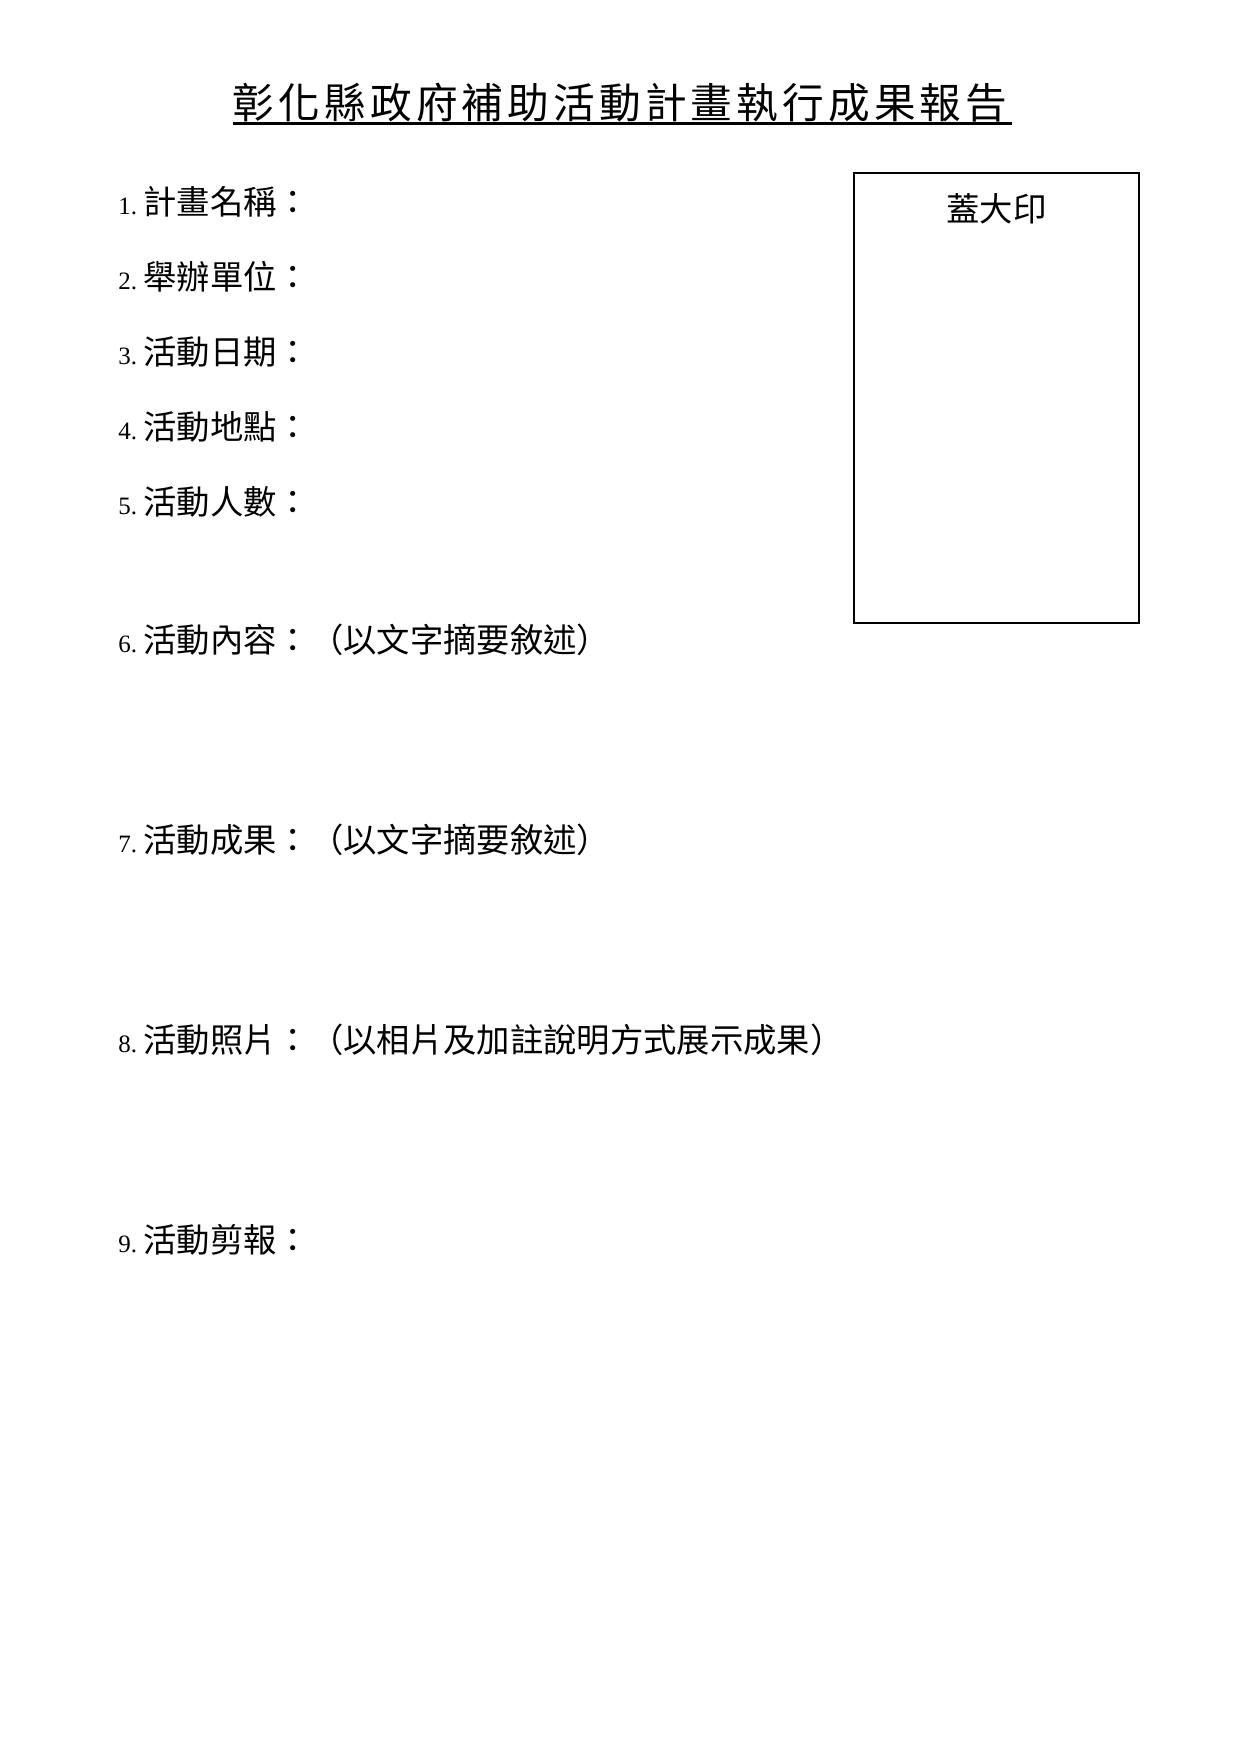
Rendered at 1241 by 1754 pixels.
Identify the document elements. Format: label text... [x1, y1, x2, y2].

list 活動日期： [118, 313, 852, 388]
list 計畫名稱： [118, 163, 1122, 238]
list 活動成果：（以文字摘要敘述） [118, 800, 1122, 875]
list 活動內容：（以文字摘要敘述） [118, 600, 1122, 675]
list 活動人數： [118, 463, 852, 538]
list 舉辦單位： [118, 238, 852, 313]
list 活動照片：（以相片及加註說明方式展示成果） [118, 1000, 1122, 1075]
text 彰化縣政府補助活動計畫執行成果報告 [118, 63, 1122, 138]
list 活動地點： [118, 388, 852, 463]
list 蓋大印 [871, 183, 1122, 231]
list 活動剪報： [118, 1200, 1122, 1275]
